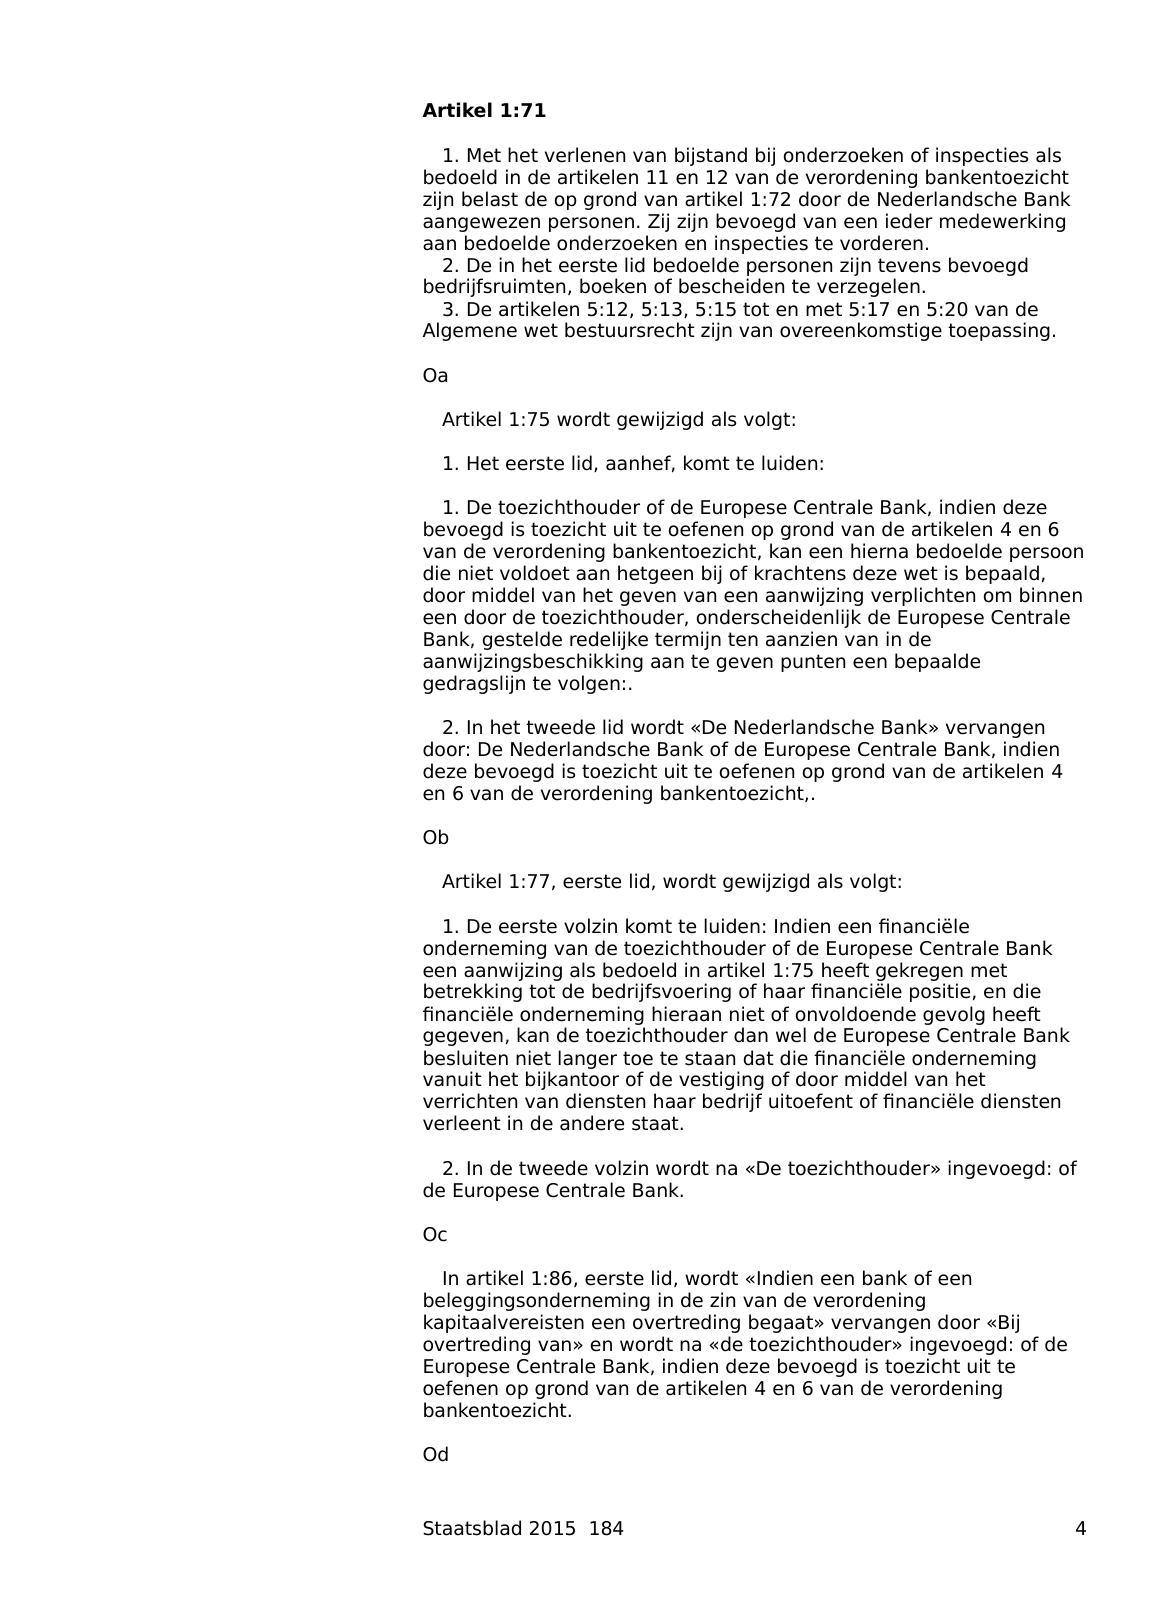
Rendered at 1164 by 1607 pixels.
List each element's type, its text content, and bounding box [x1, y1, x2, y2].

text 2. In het tweede lid wordt «De Nederlandsche Bank» vervangen door: De Nederlandsche Bank of de Europese Centrale Bank, indien deze bevoegd is toezicht uit te oefenen op grond van de artikelen 4 en 6 van de verordening bankentoezicht,. [422, 717, 1087, 805]
text Artikel 1:77, eerste lid, wordt gewijzigd als volgt: [422, 871, 1087, 893]
text 2. In de tweede volzin wordt na «De toezichthouder» ingevoegd: of de Europese Centrale Bank. [422, 1157, 1087, 1201]
text Artikel 1:75 wordt gewijzigd als volgt: [422, 409, 1087, 431]
text Oa [422, 364, 1087, 387]
text Od [422, 1444, 1087, 1466]
text Oc [422, 1224, 1087, 1246]
text Ob [422, 827, 1087, 849]
text 2. De in het eerste lid bedoelde personen zijn tevens bevoegd bedrijfsruimten, boeken of bescheiden te verzegelen. [422, 254, 1087, 298]
text 1. Het eerste lid, aanhef, komt te luiden: [422, 453, 1087, 475]
text 3. De artikelen 5:12, 5:13, 5:15 tot en met 5:17 en 5:20 van de Algemene wet bestuursrecht zijn van overeenkomstige toepassing. [422, 298, 1087, 342]
text In artikel 1:86, eerste lid, wordt «Indien een bank of een beleggingsonderneming in de zin van de verordening kapitaalvereisten een overtreding begaat» vervangen door «Bij overtreding van» en wordt na «de toezichthouder» ingevoegd: of de Europese Centrale Bank, indien deze bevoegd is toezicht uit te oefenen op grond van de artikelen 4 en 6 van de verordening bankentoezicht. [422, 1268, 1087, 1422]
text 1. De eerste volzin komt te luiden: Indien een financiële onderneming van de toezichthouder of de Europese Centrale Bank een aanwijzing als bedoeld in artikel 1:75 heeft gekregen met betrekking tot de bedrijfsvoering of haar financiële positie, en die financiële onderneming hieraan niet of onvoldoende gevolg heeft gegeven, kan de toezichthouder dan wel de Europese Centrale Bank besluiten niet langer toe te staan dat die financiële onderneming vanuit het bijkantoor of de vestiging of door middel van het verrichten van diensten haar bedrijf uitoefent of financiële diensten verleent in de andere staat. [422, 916, 1087, 1135]
subtitle Artikel 1:71 [422, 100, 1087, 122]
text 1. De toezichthouder of de Europese Centrale Bank, indien deze bevoegd is toezicht uit te oefenen op grond van de artikelen 4 en 6 van de verordening bankentoezicht, kan een hierna bedoelde persoon die niet voldoet aan hetgeen bij of krachtens deze wet is bepaald, door middel van het geven van een aanwijzing verplichten om binnen een door de toezichthouder, onderscheidenlijk de Europese Centrale Bank, gestelde redelijke termijn ten aanzien van in de aanwijzingsbeschikking aan te geven punten een bepaalde gedragslijn te volgen:. [422, 497, 1087, 695]
text 1. Met het verlenen van bijstand bij onderzoeken of inspecties als bedoeld in de artikelen 11 en 12 van de verordening bankentoezicht zijn belast de op grond van artikel 1:72 door de Nederlandsche Bank aangewezen personen. Zij zijn bevoegd van een ieder medewerking aan bedoelde onderzoeken en inspecties te vorderen. [422, 144, 1087, 254]
